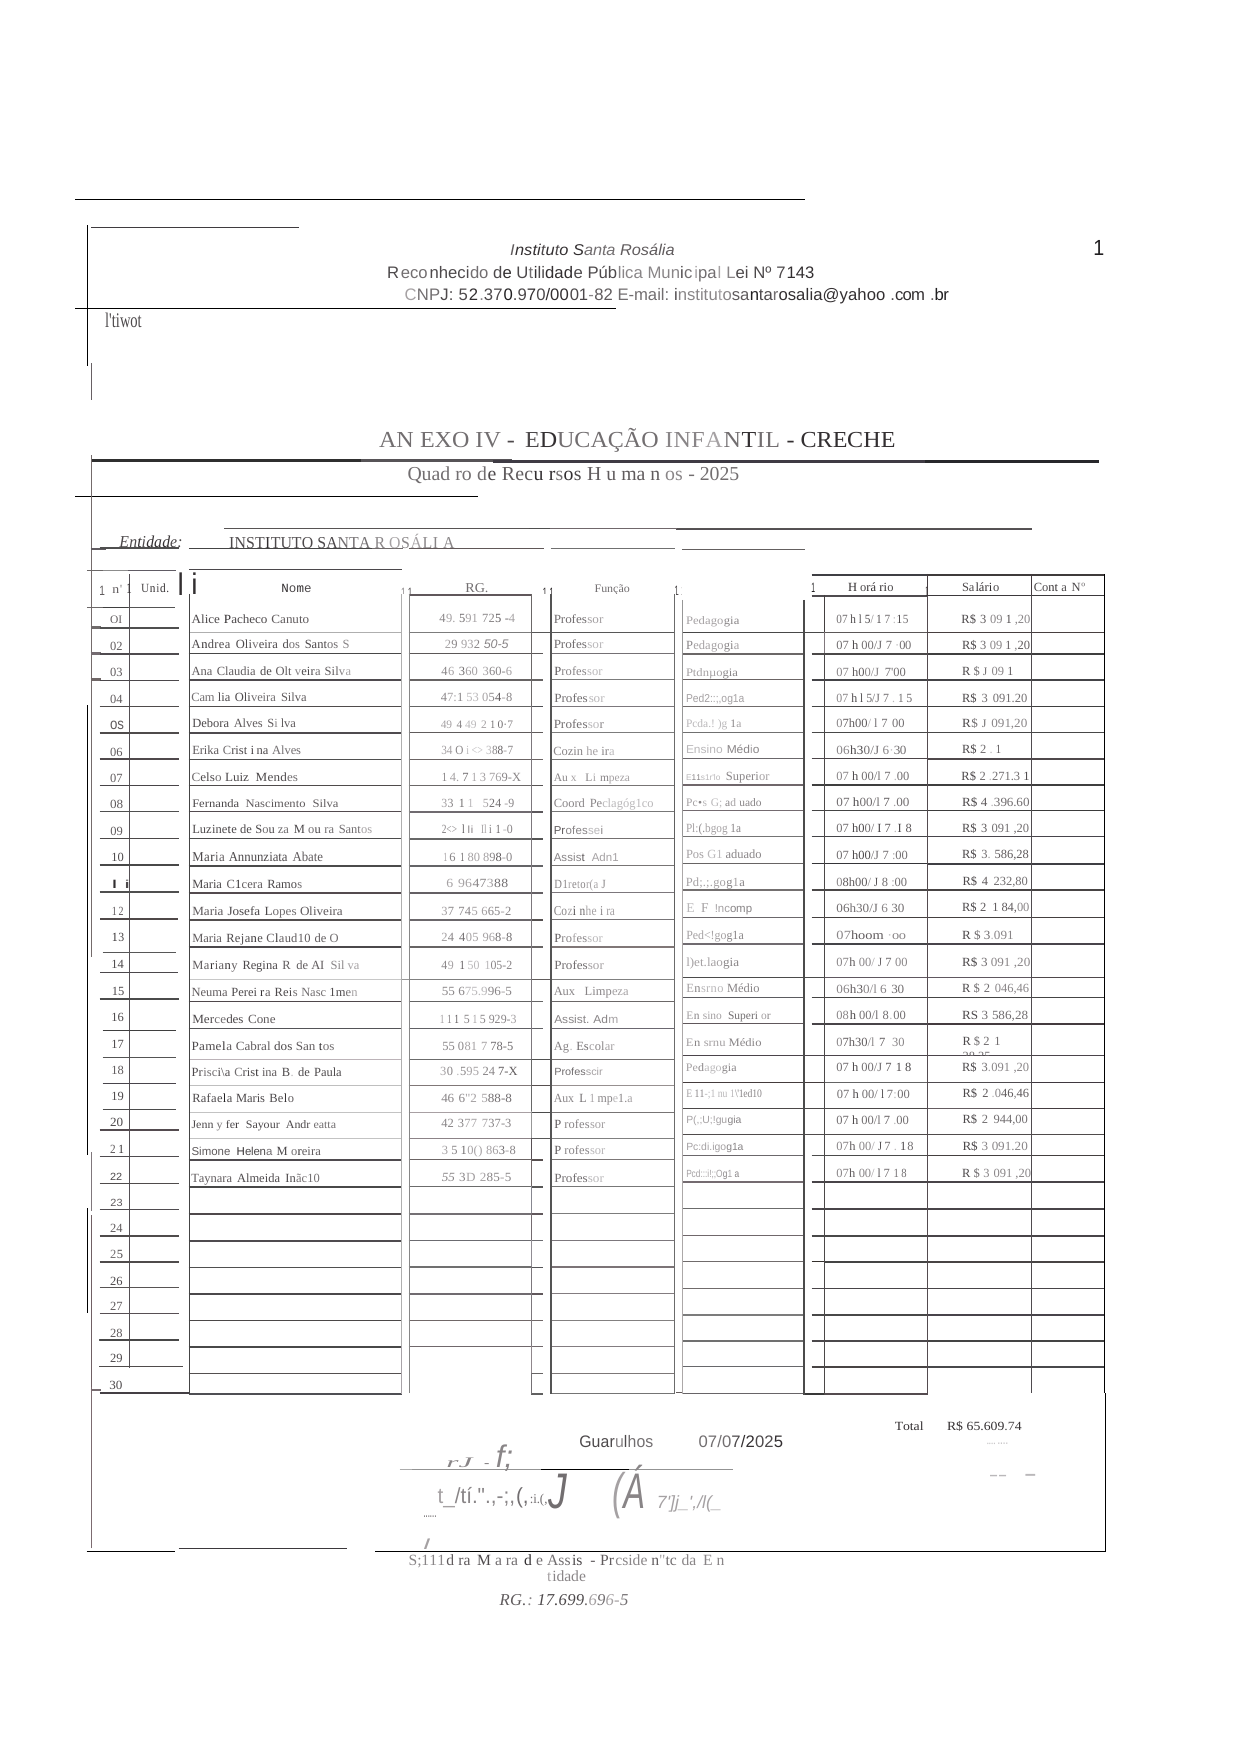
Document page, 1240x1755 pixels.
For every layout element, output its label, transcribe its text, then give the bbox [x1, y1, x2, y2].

text [1106, 823, 1121, 838]
table_cell Pc:di.igog1a [683, 1135, 803, 1155]
text Quad ro de Recu rsos H u ma n os - 2025 [407, 462, 1121, 484]
table_cell Fernanda Nascimento Silva [190, 786, 401, 811]
text [676, 770, 682, 785]
table_cell [683, 1342, 803, 1366]
text [130, 823, 189, 838]
table_cell R $ 3 091 ,20 [928, 1156, 1031, 1181]
table_cell [532, 1374, 543, 1393]
text Total R$ 65.609.74 [894, 1420, 1105, 1433]
text [1106, 639, 1121, 653]
table_cell [683, 1316, 803, 1340]
table_cell [812, 1342, 824, 1366]
text [676, 1037, 682, 1051]
table_cell Ped<!gog1a [683, 918, 803, 943]
table_cell Jenn y fer Sayour Andr eatta [190, 1113, 401, 1138]
table_header Professor [552, 594, 674, 632]
table_cell [532, 1060, 550, 1085]
table_cell 6 9647388 [410, 867, 531, 892]
table_cell Ensrno Médio [683, 978, 803, 997]
text [1106, 1089, 1121, 1103]
text [130, 715, 189, 733]
text [130, 903, 189, 918]
text Guarulhos 07/07/2025 [92, 1437, 783, 1451]
table_cell [552, 1347, 674, 1373]
table_cell [410, 1241, 531, 1266]
table_cell 47:1 53 054-8 [410, 681, 531, 706]
table_cell [410, 1373, 531, 1393]
table_cell [812, 1237, 824, 1261]
table_cell [552, 1321, 674, 1346]
table_cell Andrea Oliveira dos Santos S [190, 633, 401, 653]
table_cell Coord Peclagóg1co [552, 786, 674, 811]
table_header Cont a Nº [1032, 576, 1104, 595]
table_cell R$ 2 . 1 84,00 [928, 733, 1031, 758]
table_header 1 [812, 576, 824, 595]
table_cell 06h30/J 6 30 [825, 891, 927, 916]
text [676, 1197, 682, 1208]
text [1106, 691, 1121, 706]
table_cell [812, 1368, 824, 1393]
text [130, 957, 189, 972]
table_cell R$ 2 1 84,00 [928, 891, 1031, 916]
table_cell [190, 1215, 401, 1240]
table_cell 07 h00/l 7 .00 [825, 786, 927, 809]
table_cell 07 h00/J 7 :00 [825, 837, 927, 863]
text [1106, 796, 1121, 811]
table_cell R$ 2 944,00 [928, 1109, 1031, 1134]
text [1106, 1197, 1121, 1208]
table_cell [825, 1237, 927, 1261]
text [676, 744, 682, 759]
text [1106, 850, 1121, 864]
table_cell [1032, 1289, 1104, 1314]
text 17 [111, 1037, 129, 1051]
text 25 [110, 1247, 129, 1261]
text [130, 691, 189, 706]
table_cell 49 1 50 105-2 [410, 948, 531, 979]
text 29 [110, 1350, 129, 1365]
text [130, 1326, 189, 1340]
table_cell R$ 3 091 ,20 [928, 811, 1031, 836]
text [676, 930, 682, 944]
text [130, 1063, 189, 1077]
table_cell [825, 1263, 927, 1287]
table_cell [812, 891, 824, 916]
table_cell 42 377 737-3 [410, 1113, 531, 1138]
text [130, 850, 189, 864]
table_cell Cozi nhe i ra [552, 893, 674, 919]
table_cell 3 5 10() 863-8 [410, 1139, 531, 1159]
table_cell [1032, 978, 1104, 997]
text [130, 1170, 189, 1182]
table_cell Pamela Cabral dos San tos [190, 1029, 401, 1059]
table_cell R $ 2 046,46 [928, 978, 1031, 997]
text [1106, 1492, 1121, 1512]
text [1106, 1350, 1121, 1365]
text [676, 1115, 682, 1129]
table_header [532, 594, 550, 632]
table_cell [1032, 633, 1104, 653]
table_cell [928, 1316, 1031, 1340]
table_cell [805, 1109, 824, 1134]
table_cell Neuma Perei ra Reis Nasc 1men [190, 980, 401, 1001]
text [1106, 1247, 1121, 1262]
text 22 [110, 1170, 129, 1182]
table_cell [1032, 1368, 1104, 1393]
table_cell Professor [552, 633, 674, 653]
text S;111d ra M a ra d e Assis - Prcside n"tc da E n tidade [394, 1552, 739, 1584]
table_cell Maria Rejane Claud10 de O [190, 921, 401, 946]
text [1106, 1299, 1121, 1313]
text 16 [111, 1010, 129, 1024]
table_cell [1032, 865, 1104, 889]
table_cell [1032, 1056, 1104, 1082]
table_cell [683, 1209, 803, 1235]
text [1106, 613, 1121, 626]
table_cell [805, 633, 812, 976]
text [1106, 877, 1121, 891]
table_cell [805, 978, 812, 1055]
text 28 [110, 1326, 129, 1339]
table_header Alice Pacheco Canuto [190, 594, 401, 632]
table_cell Ana Claudia de Olt veira Silva [190, 654, 401, 679]
table_cell [928, 1237, 1031, 1261]
text [676, 613, 682, 626]
table_cell [1032, 786, 1104, 809]
text [130, 1274, 189, 1288]
table_cell [532, 633, 543, 653]
text [676, 1010, 682, 1024]
table_cell 07h 00/ l 7 [825, 1156, 890, 1181]
table_cell Luzinete de Sou za M ou ra Santos [190, 812, 401, 838]
table_cell [812, 786, 824, 809]
table_cell Professor [552, 654, 674, 679]
text [130, 877, 189, 891]
table_cell [543, 633, 550, 979]
text [676, 665, 682, 679]
table_cell [532, 681, 543, 706]
table_cell R$ 3. 586,28 [928, 837, 1031, 863]
table_cell [825, 1289, 927, 1314]
table_cell [1032, 1210, 1104, 1235]
table_cell [190, 1188, 401, 1213]
text Instituto Santa Rosália 1 [510, 234, 1121, 260]
table_cell [812, 864, 824, 889]
table_cell Maria Josefa Lopes Oliveira [190, 894, 401, 919]
table_cell [928, 1289, 1031, 1314]
table_cell [410, 1347, 531, 1373]
table_cell [1032, 1237, 1104, 1261]
text [676, 1142, 682, 1156]
table_cell R$ 3 09 1 ,20 [928, 633, 1031, 653]
table_cell [1032, 811, 1104, 836]
table_cell Assist Adn1 [552, 839, 674, 865]
table_cell [825, 1342, 927, 1366]
text 13 [112, 930, 129, 944]
table_cell Pd;.;.gog1a [683, 864, 803, 889]
text 27 [110, 1299, 129, 1313]
text 04 [110, 691, 129, 706]
table_cell [1032, 681, 1104, 706]
table_cell E F !ncomp [683, 891, 803, 916]
text [676, 957, 682, 972]
table_cell Professor [552, 680, 674, 706]
text [676, 1299, 682, 1313]
table_cell Assist. Adm [552, 1002, 674, 1027]
table_cell [532, 1295, 543, 1319]
table_cell [410, 1268, 531, 1293]
table_cell [825, 1183, 927, 1208]
text [676, 639, 682, 653]
table_cell Pcda.! )g 1a [683, 707, 803, 731]
table_cell [1032, 1083, 1104, 1107]
table_cell Maria C1cera Ramos [190, 867, 401, 892]
table_cell [190, 1242, 401, 1266]
table_cell 46 6"2 588-8 [410, 1086, 531, 1111]
table_cell [683, 1236, 803, 1261]
table_cell [410, 1295, 531, 1319]
table_cell R $ 3.091 .20 [928, 918, 1031, 943]
table_cell l)et.laogia [683, 945, 803, 976]
text [1106, 1142, 1121, 1156]
text [130, 984, 189, 998]
table_cell Cam lia Oliveira Silva [190, 681, 401, 706]
text [130, 1299, 189, 1313]
table_cell [1032, 1183, 1104, 1208]
table_cell D1retor(a J [552, 866, 674, 892]
text t_/tí.".,-;,(,:i.(, [559, 1487, 615, 1508]
table_header H orá rio [825, 576, 927, 595]
text [1106, 903, 1121, 918]
text [130, 665, 189, 679]
table_cell 07h30/l 7 30 [825, 1025, 927, 1055]
text [1106, 744, 1121, 759]
table_cell Ag. Escolar [552, 1029, 674, 1059]
table_cell [928, 1368, 1031, 1393]
text OI [110, 613, 129, 626]
table_cell Mariany Regina R de AI Sil va [190, 948, 401, 979]
text [1106, 1170, 1121, 1182]
table_cell [410, 1215, 531, 1240]
table_cell [812, 733, 824, 758]
text [130, 1197, 189, 1208]
table_cell [1032, 1135, 1104, 1155]
table_cell [812, 1025, 824, 1055]
text [1106, 1115, 1121, 1129]
table_cell Mercedes Cone [190, 1002, 401, 1027]
text 09 [110, 823, 129, 838]
table_cell [532, 1347, 543, 1373]
text 30 [109, 1378, 189, 1392]
text [676, 1350, 682, 1365]
table_cell [683, 1262, 803, 1287]
text t_/tí.".,-;,(,:i.(, [437, 1487, 521, 1508]
table_cell [825, 1210, 927, 1235]
table_cell 06h30/J 6·30 [825, 733, 927, 758]
table_cell 30 .595 24 7-X [410, 1060, 531, 1085]
table_cell Pc•s G; ad uado [683, 786, 803, 809]
table_cell Erika Crist i na Alves [190, 734, 401, 758]
table_cell 55 675.996-5 [410, 980, 531, 1001]
table_cell Prisci\a Crist ina B. de Paula [190, 1060, 401, 1085]
table_cell [805, 1056, 824, 1082]
text [1106, 1378, 1121, 1392]
table_cell Professor [552, 920, 674, 946]
table_cell [683, 1367, 803, 1393]
table_cell En sino Superi or [683, 998, 803, 1023]
text 03 [110, 665, 129, 679]
table_cell [552, 1241, 674, 1266]
table_cell [190, 1268, 401, 1293]
table_cell [532, 1086, 550, 1111]
table_cell Professor [552, 948, 674, 979]
text 2 1 [110, 1142, 129, 1156]
table_cell R$ 3.091 ,20 [928, 1056, 1031, 1082]
table_cell [812, 998, 824, 1023]
table_cell [1032, 1025, 1104, 1055]
text [676, 1378, 682, 1392]
table_cell [532, 1188, 543, 1213]
table_cell R$ 4 .396.60 [928, 786, 1031, 809]
table_cell [552, 1294, 674, 1319]
text [130, 1247, 189, 1262]
text CNPJ: 52.370.970/0001-82 E-mail: institutosantarosalia@yahoo .com .br [404, 285, 1121, 304]
text [1106, 1063, 1121, 1077]
table_cell R$ 3 091 ,20 [928, 945, 1031, 976]
table_cell [190, 1374, 401, 1393]
table_cell [543, 1139, 550, 1393]
table_cell [805, 600, 812, 632]
table_cell [1032, 596, 1104, 632]
table_cell [812, 1210, 824, 1235]
text [1106, 665, 1121, 679]
text [676, 1326, 682, 1340]
text [130, 770, 189, 785]
text [1106, 1037, 1121, 1051]
table_cell [532, 760, 543, 785]
table_cell [825, 1368, 927, 1393]
table_cell [683, 1183, 803, 1208]
table_cell [812, 1156, 824, 1181]
table_cell [812, 1135, 824, 1155]
table_cell [532, 921, 543, 946]
text 14 [111, 957, 129, 972]
table_cell Pl:(.bgog 1a [683, 811, 803, 836]
table_cell [552, 1374, 674, 1393]
table_cell [805, 1083, 824, 1107]
table_cell Professor [552, 707, 674, 732]
table_cell [825, 1316, 927, 1340]
table_cell 06h30/l 6 30 [825, 978, 927, 997]
table_cell Professei [552, 812, 674, 838]
table_cell [928, 1342, 1031, 1366]
table_cell [543, 980, 550, 1059]
text 24 [110, 1221, 129, 1235]
table_cell [812, 1316, 824, 1340]
table_cell [1032, 1316, 1104, 1340]
text Reconhecido de Utilidade Pública Municipal Lei Nº 7143 [387, 262, 1121, 282]
table_cell [532, 980, 543, 1001]
table_cell Professcir [552, 1060, 674, 1085]
table_cell [812, 978, 824, 997]
table_cell [1032, 760, 1104, 784]
table_cell 1 6 1 80 898-0 [410, 840, 531, 865]
table_header 1 Salário [928, 576, 1031, 595]
table_cell [1032, 918, 1104, 943]
table_cell 07 h 00/J 7 1 8 [825, 1056, 927, 1082]
table_cell 08h 00/l 8.00 [825, 998, 927, 1023]
table_cell [532, 1113, 550, 1138]
table_cell [532, 654, 543, 679]
text [676, 823, 682, 838]
table_cell Au x Li mpeza [552, 760, 674, 785]
table_cell [812, 837, 824, 863]
table_cell 34 O i <> 388-7 [410, 733, 531, 758]
table_cell [1032, 707, 1104, 731]
text 12 [112, 903, 129, 918]
table_cell [552, 1187, 674, 1213]
text [676, 1247, 682, 1262]
text os [110, 715, 129, 732]
text [130, 1350, 189, 1365]
text [130, 1037, 189, 1051]
table_cell P(,;U;!gugia [683, 1109, 803, 1134]
table_cell [402, 980, 409, 1393]
table_cell 07 h l 5/J 7 . 1 5 [825, 681, 927, 706]
table_cell [532, 948, 543, 979]
text [676, 691, 682, 706]
table_cell En srnu Médio [683, 1024, 803, 1055]
table_cell 49 4 49 2 1 0·7 [410, 707, 531, 732]
table_cell 29 932 50-5 [410, 633, 531, 653]
table_cell [410, 1321, 531, 1346]
table_cell R$ 4 232,80 [928, 865, 1031, 889]
table_cell [190, 1348, 401, 1373]
text [676, 1089, 682, 1103]
table_cell Pos G1 aduado [683, 837, 803, 863]
text 20 [110, 1115, 129, 1129]
table_cell 2<> l li Il i 1 -0 [410, 813, 531, 838]
table_cell 08h00/ J 8 :00 [825, 864, 927, 889]
text [130, 613, 189, 626]
text [130, 1142, 189, 1156]
text 7']j_',/l(_ [657, 1492, 1105, 1512]
table_cell 1 4. 7 1 3 769-X [410, 760, 531, 785]
table_cell 07 h 00/l 7 .00 [825, 1109, 927, 1134]
table_cell [532, 1241, 543, 1266]
text 10 [111, 850, 129, 864]
text 02 [110, 639, 129, 653]
table_cell R$ J 091,20 [928, 707, 1031, 731]
text [130, 796, 189, 811]
text 18 [111, 1063, 129, 1077]
table_cell [1032, 891, 1104, 916]
table_cell 07 h 00/J 7 ·00 [825, 633, 927, 653]
text [676, 850, 682, 864]
table_cell [532, 813, 543, 838]
text [676, 903, 682, 918]
text [130, 1221, 189, 1236]
text 08 [110, 796, 129, 811]
text [1106, 957, 1121, 972]
table_cell [1032, 837, 1104, 863]
text 15 [112, 984, 129, 998]
table_header [402, 594, 409, 979]
text [1106, 770, 1121, 785]
text .... .... [874, 1433, 1105, 1448]
table_cell 1 8 [890, 1156, 927, 1181]
table_cell [532, 707, 543, 732]
table_cell [812, 681, 824, 706]
table_cell [812, 633, 824, 653]
text [676, 1170, 682, 1182]
table_cell [812, 1183, 824, 1208]
table_cell Ptdnµogia [683, 655, 803, 679]
table_cell Ped2::;,og1a [683, 680, 803, 706]
text [130, 1115, 189, 1129]
table_cell Maria Annunziata Abate [190, 839, 401, 865]
table_cell Rafaela Maris Belo [190, 1086, 401, 1111]
table_cell [532, 1161, 543, 1186]
table_cell [532, 894, 543, 919]
table_cell [552, 1214, 674, 1240]
table_cell P rofessor [552, 1113, 674, 1138]
table_cell Simone Helena M oreira [190, 1139, 401, 1159]
table_cell [532, 1139, 543, 1159]
text -- - [989, 1458, 1105, 1487]
table_cell 55 3D 285-5 [410, 1160, 531, 1186]
text 19 [111, 1089, 129, 1103]
table_cell 55 081 7 78-5 [410, 1029, 531, 1059]
table_cell RS 3 586,28 [928, 998, 1031, 1023]
table_cell [812, 1262, 824, 1287]
text 23 [110, 1197, 129, 1208]
text RG.: 17.699.696-5 [390, 1590, 739, 1609]
table_cell [1032, 1109, 1104, 1134]
text [1106, 984, 1121, 998]
table_cell 1 1 1 5 1 5 929-3 [410, 1002, 531, 1027]
table_cell [683, 1289, 803, 1314]
table_cell [410, 1187, 531, 1213]
table_cell [552, 1268, 674, 1293]
table_cell [1032, 1263, 1104, 1287]
text [130, 1010, 189, 1024]
table_cell E 11-;1 nu 1\'1ed10 [683, 1083, 803, 1107]
text t_/tí.".,-;,(,:i.(, [519, 1487, 562, 1508]
table_cell 07h 00/ J 7 . 18 [825, 1135, 927, 1155]
table_cell [532, 867, 543, 892]
text [1106, 1221, 1121, 1236]
text [676, 984, 682, 998]
table_cell Debora Alves Si lva [190, 707, 401, 732]
text [1106, 1274, 1121, 1288]
table_cell 07 h 00/l 7 .00 [825, 759, 927, 784]
table_cell Celso Luiz Mendes [190, 760, 401, 785]
table_cell E11s1r'lo Superior [683, 759, 803, 784]
table_cell [532, 786, 543, 811]
table_cell [812, 707, 824, 731]
table_cell 07 h00/J 7'00 [825, 655, 927, 679]
text [676, 1063, 682, 1077]
table_cell Pedagogia [683, 1056, 803, 1082]
table_cell [1032, 998, 1104, 1023]
text [676, 1221, 682, 1236]
table_cell R$ 3 091.20 [928, 1135, 1031, 1155]
table_cell [928, 1210, 1031, 1235]
table_header 49. 591 725 -4 [410, 596, 531, 632]
table_cell Aux Limpeza [552, 980, 674, 1001]
table_cell R$ 2 .271.3 1 [928, 760, 1031, 784]
text 26 [110, 1274, 129, 1287]
table_cell R $ 2 1 28,35 [928, 1025, 1031, 1055]
table_cell [812, 655, 824, 679]
table_cell Taynara Almeida Inãc10 [190, 1161, 401, 1186]
table_cell [812, 811, 824, 836]
text [130, 1089, 189, 1103]
table_cell Aux L 1 mpe1.a [552, 1086, 674, 1111]
table_cell R$ 2 .046,46 [928, 1083, 1031, 1107]
table_cell Professor [552, 1160, 674, 1186]
table_cell [812, 597, 824, 632]
table_cell [532, 1002, 543, 1027]
table_cell R $ J [928, 655, 989, 679]
table_cell Ensino Médio [683, 733, 803, 758]
table_cell 07hoom ·oo [825, 918, 927, 943]
table_cell [190, 1321, 401, 1346]
table_cell [812, 759, 824, 784]
table_cell [812, 945, 824, 976]
text [676, 715, 682, 733]
text 07 [110, 770, 129, 785]
table_cell 07h 00/ J 7 00 [825, 945, 927, 976]
text [1106, 715, 1121, 733]
table_cell [532, 840, 543, 865]
text [130, 930, 189, 944]
table_cell 07 h 00/ l 7:00 [825, 1083, 927, 1107]
table_cell [812, 1289, 824, 1314]
table_cell [532, 1029, 543, 1059]
table_cell [1032, 655, 1104, 679]
text ...... l [423, 1508, 644, 1551]
table_cell R$ 3 091.20 [928, 681, 1031, 706]
text 1 n' 1 Unid. l i Nome 1 1 RG. 1 1 Função 1 1 lla bil it n c;ão 1 [99, 564, 1121, 1393]
text [1106, 1010, 1121, 1024]
table_cell Cozin he ira [552, 733, 674, 758]
text [130, 639, 189, 653]
text [676, 1274, 682, 1288]
table_cell 07h00/ l 7 00 [825, 707, 927, 731]
table_cell Pedagogia [683, 633, 803, 653]
text 06 [110, 744, 129, 758]
table_cell [805, 1135, 812, 1393]
text [130, 744, 189, 759]
table_cell [532, 1321, 543, 1346]
text [1106, 1433, 1121, 1448]
table_cell [1032, 1156, 1104, 1181]
table_cell 46 360 360-6 [410, 654, 531, 679]
table_cell 37 745 665-2 [410, 894, 531, 919]
table_cell R$ 3 09 1 ,20 [928, 596, 1031, 632]
table_header [683, 574, 812, 600]
text [676, 796, 682, 811]
table_cell P rofessor [552, 1139, 674, 1159]
table_cell 07 h l 5/ 1 7 :15 [825, 597, 927, 632]
text [1106, 1326, 1121, 1340]
table_cell [812, 918, 824, 943]
table_cell [532, 1215, 543, 1240]
text [676, 877, 682, 891]
text l i [112, 877, 129, 891]
table_cell [532, 1268, 543, 1293]
table_cell [1032, 733, 1104, 758]
table_cell [928, 1183, 1031, 1208]
table_cell [1032, 945, 1104, 976]
table_cell [928, 1263, 1031, 1287]
table_cell 09 1 .20 [989, 655, 1031, 679]
text Entidade: INSTITUTO SANTA R OSÁLI A [119, 531, 1121, 552]
table_cell [1032, 1342, 1104, 1366]
table_cell 24 405 968-8 [410, 921, 531, 946]
table_cell 33 1 1 524 -9 [410, 786, 531, 811]
text [1106, 930, 1121, 944]
text -- - [1106, 1458, 1121, 1487]
table_cell Pcd:::i!;;Og1 a [683, 1156, 803, 1181]
text rJ - f; J (Á [446, 1451, 783, 1471]
table_cell [190, 1295, 401, 1319]
text AN EXO IV - EDUCAÇÃO INFANTIL - CRECHE [379, 426, 1121, 453]
table_cell 07 h00/ I 7 .I 8 [825, 811, 927, 836]
table_cell [532, 733, 543, 758]
table_cell Pedagogia [683, 600, 803, 632]
